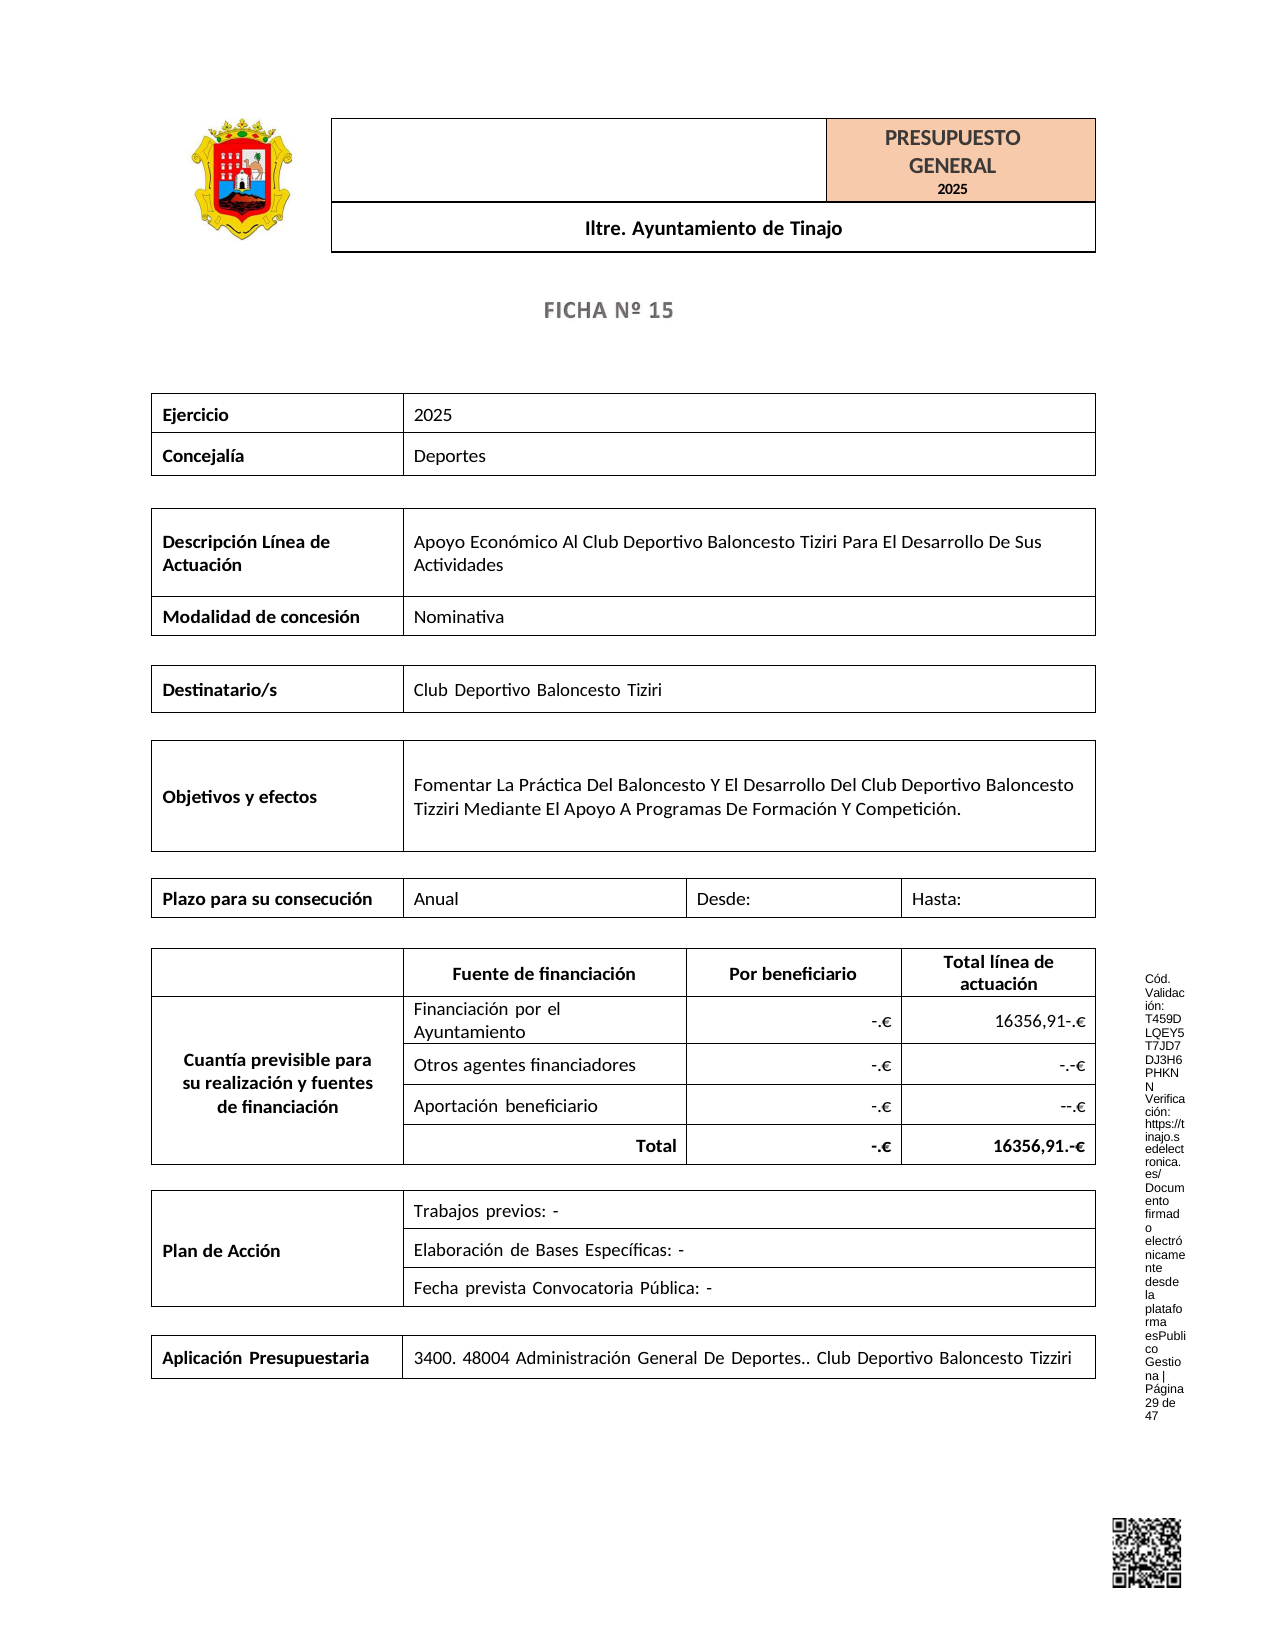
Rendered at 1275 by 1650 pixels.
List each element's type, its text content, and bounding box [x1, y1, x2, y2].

table_cell -.€ [687, 1125, 901, 1164]
table_header 3400. 48004 Administración General De Deportes.. Club Deportivo Baloncesto Tizziri [403, 1336, 1095, 1377]
table_header [152, 949, 403, 996]
table_header 2025 [404, 394, 1095, 432]
table_header Club Deportivo Baloncesto Tiziri [404, 666, 1095, 712]
table_header Plan de Acción [152, 1191, 403, 1306]
table_cell Aportación beneficiario [404, 1085, 686, 1124]
table_header Plazo para su consecución [152, 879, 403, 917]
table_cell Elaboración de Bases Específicas: - [404, 1229, 1095, 1267]
table_cell Otros agentes financiadores [404, 1044, 686, 1084]
table_cell -.€ [687, 997, 901, 1043]
table_header Por beneficiario [687, 949, 901, 996]
table_cell Total [404, 1125, 686, 1164]
table_cell Concejalía [152, 433, 403, 475]
table_header Aplicación Presupuestaria [152, 1336, 402, 1377]
table_header Total línea de actuación [902, 949, 1095, 996]
text Cód. Validación: T459DLQEY5T7JD7DJ3H6PHKNN [1145, 973, 1186, 1094]
table_header Ejercicio [152, 394, 403, 432]
table_header Objetivos y efectos [152, 741, 403, 851]
table_header Descripción Línea de Actuación [152, 509, 403, 596]
text Documento firmado electrónicamente desde la plataforma esPublico Gestiona | Página 29 de 47 [1145, 1181, 1186, 1423]
table_cell Modalidad de concesión [152, 597, 403, 635]
table_header Trabajos previos: - [404, 1191, 1095, 1228]
table_cell Deportes [404, 433, 1095, 475]
table_cell Cuantía previsible para su realización y fuentes de financiación [152, 997, 403, 1164]
table_cell Nominativa [404, 597, 1095, 635]
table_header Destinatario/s [152, 666, 403, 712]
table_cell 16356,91-.€ [902, 997, 1095, 1043]
text Verificación: https://tinajo.sedelectronica.es/ [1145, 1094, 1186, 1181]
table_cell -.€ [687, 1085, 901, 1124]
table_header Apoyo Económico Al Club Deportivo Baloncesto Tiziri Para El Desarrollo De Sus Actividades [404, 509, 1095, 596]
table_cell 16356,91.-€ [902, 1125, 1095, 1164]
table_header Fuente de financiación [404, 949, 686, 996]
table_header Fomentar La Práctica Del Baloncesto Y El Desarrollo Del Club Deportivo Baloncesto Tizziri Mediante El Apoyo A Programas De Formación Y Competición. [404, 741, 1095, 851]
table_header Desde: [687, 879, 901, 917]
table_cell --.€ [902, 1085, 1095, 1124]
table_header Hasta: [902, 879, 1095, 917]
table_cell -.-€ [902, 1044, 1095, 1084]
table_cell Fecha prevista Convocatoria Pública: - [404, 1268, 1095, 1306]
table_header Anual [404, 879, 686, 917]
table_cell Financiación por el Ayuntamiento [404, 997, 686, 1043]
table_cell -.€ [687, 1044, 901, 1084]
